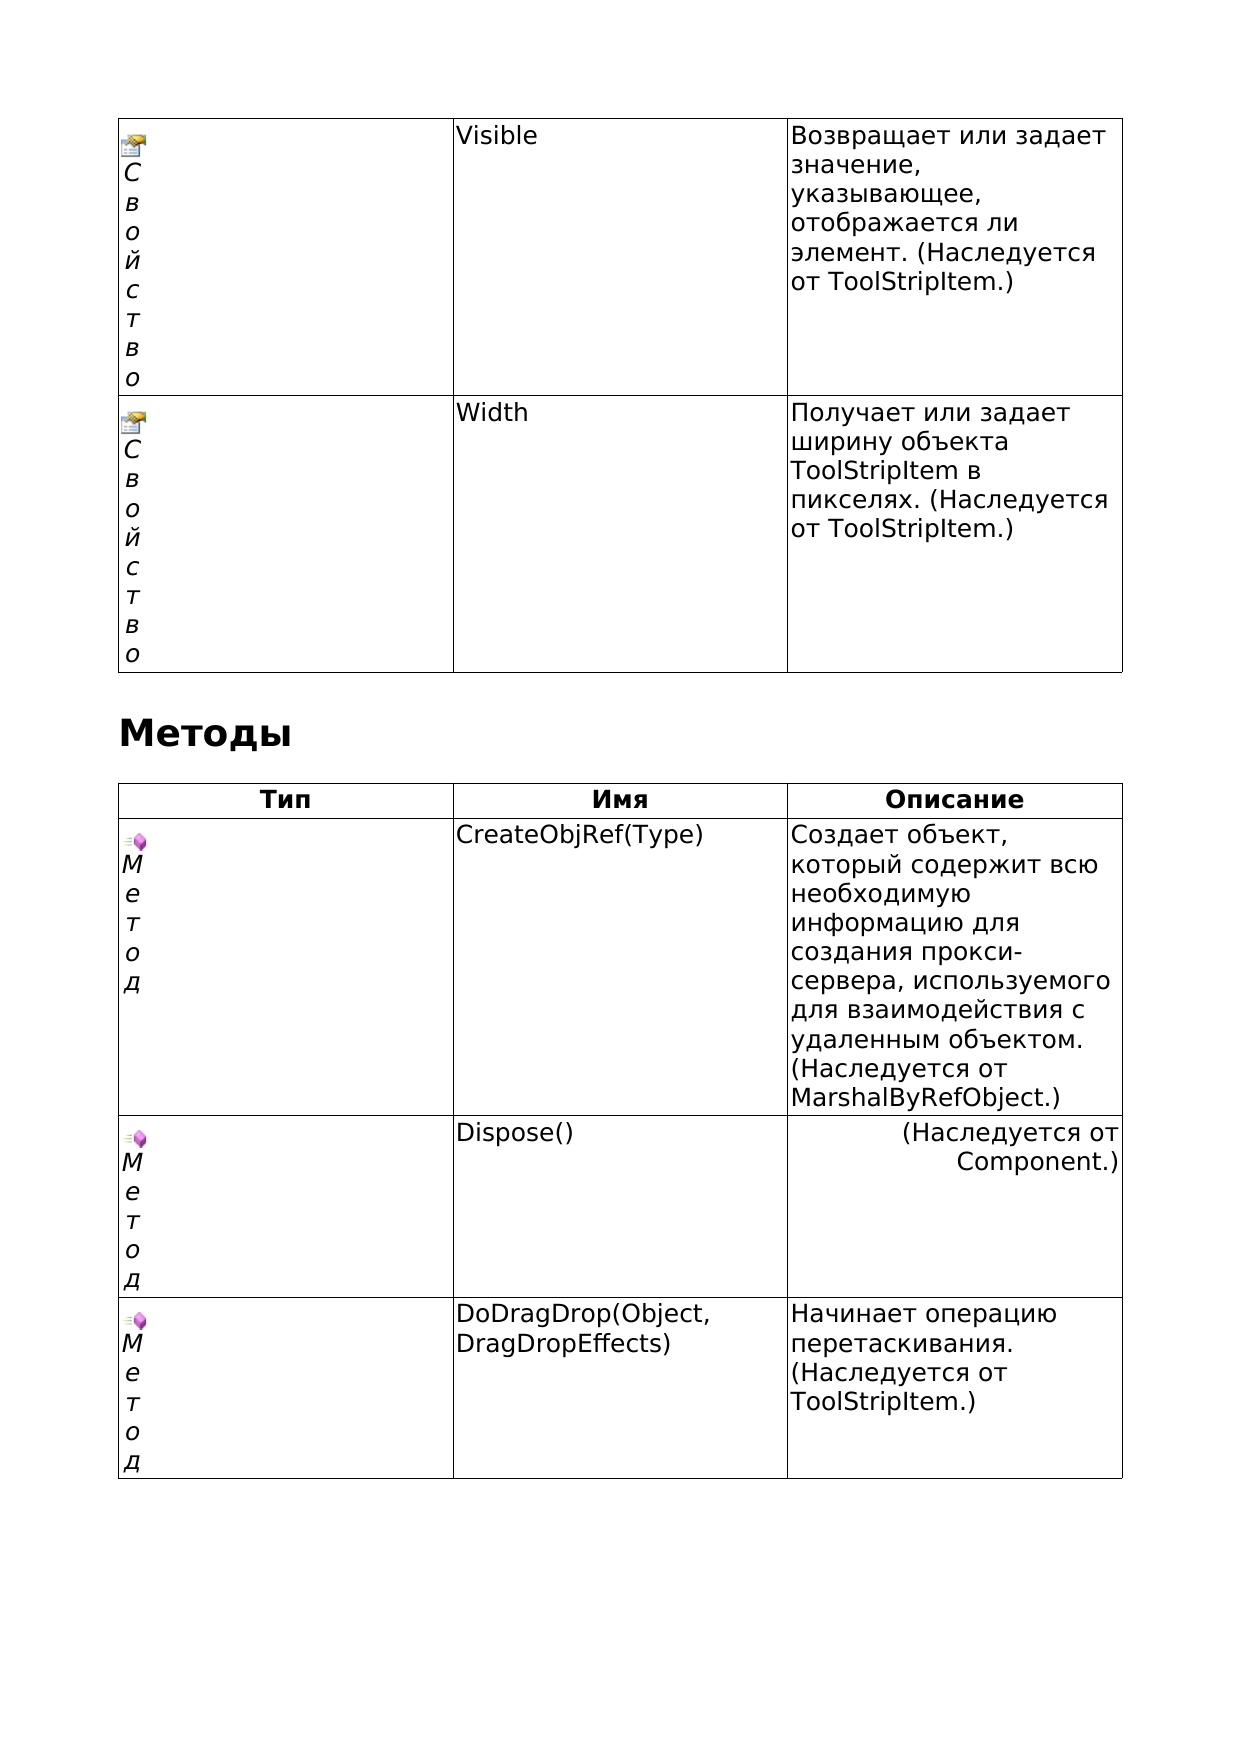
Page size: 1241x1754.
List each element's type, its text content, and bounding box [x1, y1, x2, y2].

table_cell [119, 1116, 453, 1297]
picture [121, 133, 147, 159]
table_cell Получает или задает ширину объекта ToolStripItem в пикселях. (Наследуется от ToolStripItem.) [788, 396, 1122, 672]
picture [121, 833, 147, 851]
subtitle Методы [118, 712, 1122, 755]
table_cell [119, 119, 453, 395]
table_header Тип [119, 784, 453, 818]
table_header Описание [788, 784, 1122, 818]
table_cell [119, 396, 453, 672]
table_cell [119, 1298, 453, 1478]
picture [121, 1130, 147, 1148]
table_cell CreateObjRef(Type) [454, 819, 787, 1115]
table_cell DoDragDrop(Object, DragDropEffects) [454, 1298, 787, 1478]
table_header Имя [454, 784, 787, 818]
picture [121, 1312, 147, 1330]
table_cell Возвращает или задает значение, указывающее, отображается ли элемент. (Наследуется от ToolStripItem.) [788, 119, 1122, 395]
table_cell [119, 819, 453, 1115]
table_cell Создает объект, который содержит всю необходимую информацию для создания прокси-сервера, используемого для взаимодействия с удаленным объектом. (Наследуется от MarshalByRefObject.) [788, 819, 1122, 1115]
picture [121, 410, 147, 436]
table_cell Начинает операцию перетаскивания. (Наследуется от ToolStripItem.) [788, 1298, 1122, 1478]
table_cell Width [454, 396, 787, 672]
table_cell (Наследуется от Component.) [788, 1116, 1122, 1297]
table_cell Visible [454, 119, 787, 395]
table_cell Dispose() [454, 1116, 787, 1297]
